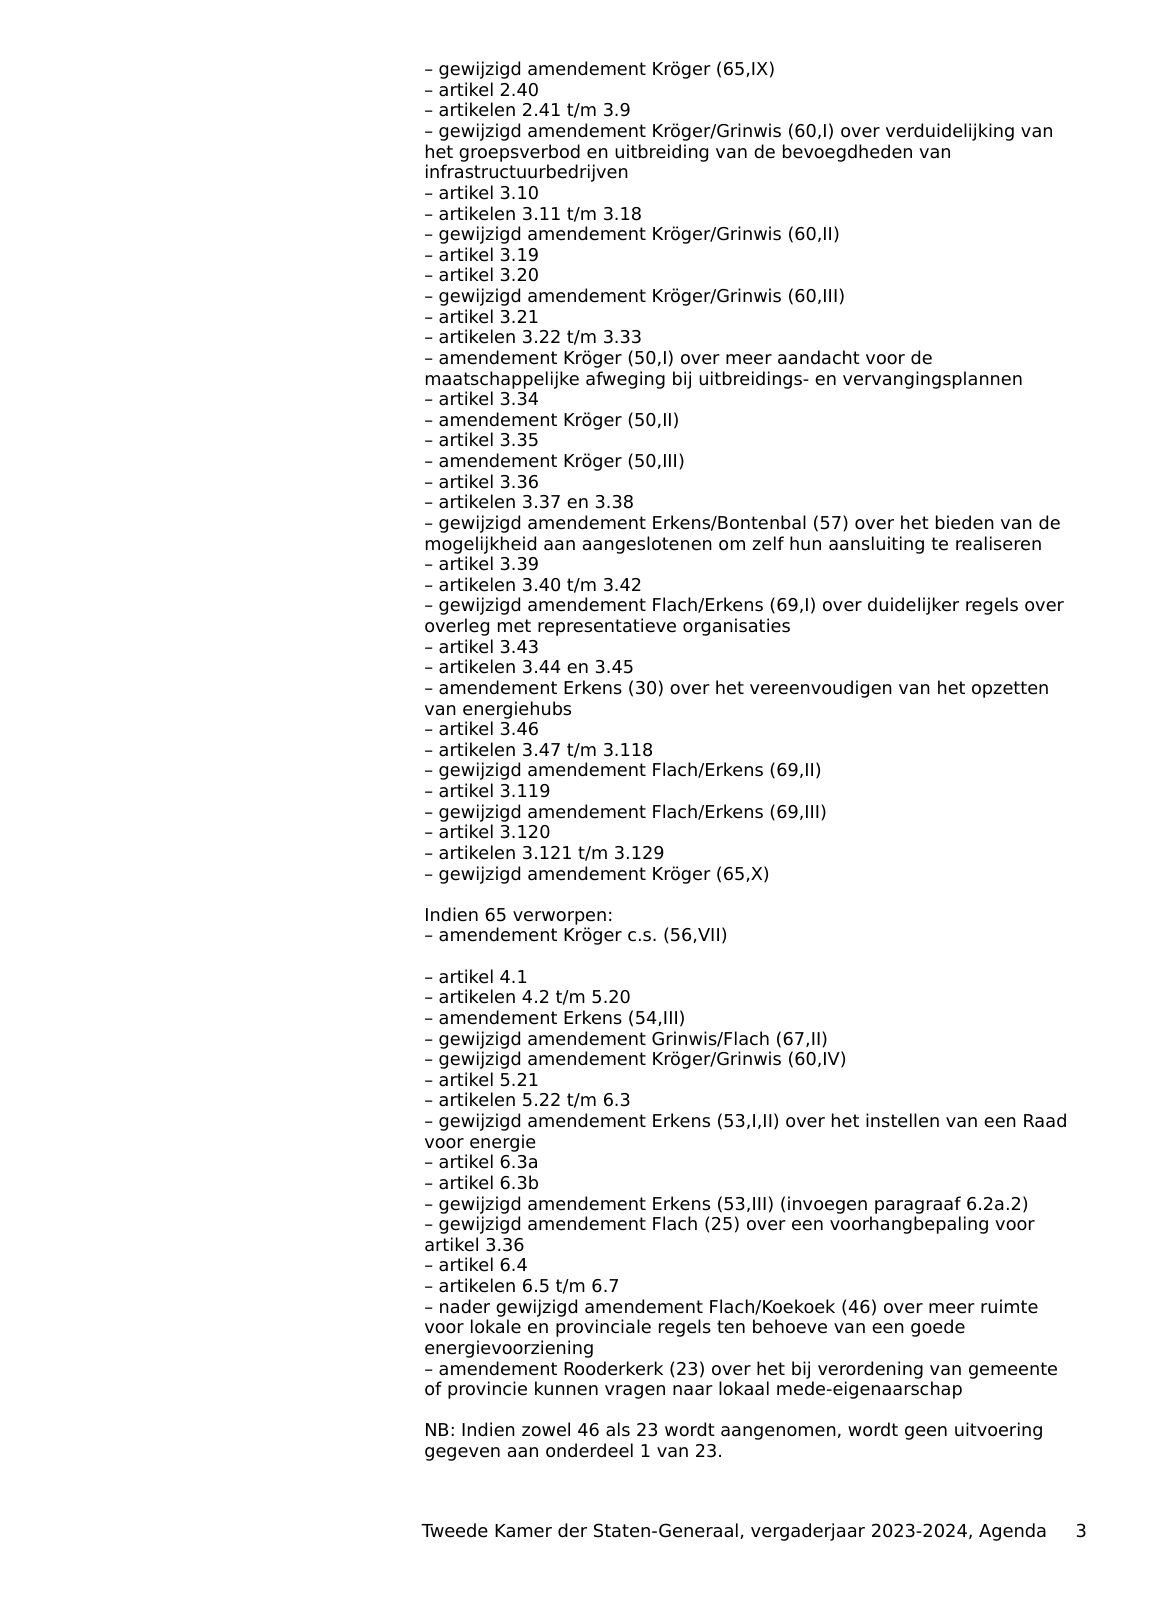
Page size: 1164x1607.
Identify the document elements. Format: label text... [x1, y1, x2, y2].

table_cell [401, 1194, 418, 1214]
table_cell [77, 678, 401, 719]
table_cell – artikel 3.20 [418, 265, 1087, 286]
table_cell – artikel 3.19 [418, 245, 1087, 265]
table_cell – artikel 6.3a [418, 1152, 1087, 1173]
table_cell [401, 121, 418, 183]
table_cell – artikel 3.43 [418, 637, 1087, 657]
table_cell – amendement Kröger (50,II) [418, 410, 1087, 430]
table_cell – artikel 3.39 [418, 554, 1087, 575]
table_cell [401, 864, 418, 884]
table_cell [77, 1400, 401, 1420]
table_cell [401, 1111, 418, 1152]
table_cell [77, 1070, 401, 1090]
table_cell [77, 451, 401, 472]
table_cell [401, 1255, 418, 1276]
table_cell – artikelen 4.2 t/m 5.20 [418, 987, 1087, 1008]
table_cell [77, 905, 401, 925]
table_cell [77, 595, 401, 637]
table_cell [401, 781, 418, 802]
table_cell [77, 59, 401, 80]
table_cell [401, 1049, 418, 1070]
table_cell [77, 843, 401, 863]
table_cell [401, 183, 418, 203]
table_cell – gewijzigd amendement Kröger/Grinwis (60,IV) [418, 1049, 1087, 1070]
table_cell [401, 472, 418, 492]
table_cell [401, 1008, 418, 1028]
table_cell [401, 80, 418, 100]
table_cell [77, 822, 401, 843]
table_cell – artikelen 3.47 t/m 3.118 [418, 740, 1087, 760]
table_cell – amendement Kröger (50,III) [418, 451, 1087, 472]
table_cell [401, 348, 418, 389]
table_cell [401, 1029, 418, 1049]
table_cell [401, 678, 418, 719]
table_cell [77, 513, 401, 554]
table_cell [77, 100, 401, 121]
table_cell [401, 100, 418, 121]
table_cell – artikel 3.36 [418, 472, 1087, 492]
table_cell [77, 864, 401, 884]
table_cell [77, 1090, 401, 1111]
table_cell [77, 1029, 401, 1049]
table_cell – artikelen 5.22 t/m 6.3 [418, 1090, 1087, 1111]
table_cell [77, 183, 401, 203]
table_cell [77, 245, 401, 265]
table_cell – artikel 2.40 [418, 80, 1087, 100]
table_cell [418, 946, 1087, 967]
table_cell [77, 389, 401, 410]
table_cell – amendement Erkens (30) over het vereenvoudigen van het opzetten van energiehubs [418, 678, 1087, 719]
table_cell [77, 410, 401, 430]
table_cell [401, 307, 418, 327]
table_cell [401, 224, 418, 245]
table_cell – gewijzigd amendement Erkens (53,III) (invoegen paragraaf 6.2a.2) [418, 1194, 1087, 1214]
table_cell – gewijzigd amendement Kröger/Grinwis (60,III) [418, 286, 1087, 307]
table_cell [77, 1255, 401, 1276]
table_cell – artikelen 3.37 en 3.38 [418, 492, 1087, 513]
table_cell [401, 1359, 418, 1400]
table_cell [77, 967, 401, 987]
table_cell [77, 80, 401, 100]
table_cell [401, 1276, 418, 1297]
table_cell [418, 884, 1087, 905]
table_cell [77, 554, 401, 575]
table_cell [401, 595, 418, 637]
table_cell [401, 451, 418, 472]
table_cell [401, 327, 418, 348]
table_cell [401, 1070, 418, 1090]
table_cell [77, 430, 401, 451]
table_cell [401, 492, 418, 513]
table_cell [77, 348, 401, 389]
table_cell – amendement Kröger c.s. (56,VII) [418, 925, 1087, 946]
table_cell – gewijzigd amendement Kröger (65,IX) [418, 59, 1087, 80]
table_cell – gewijzigd amendement Erkens (53,I,II) over het instellen van een Raad voor energie [418, 1111, 1087, 1152]
table_cell – artikelen 3.44 en 3.45 [418, 657, 1087, 678]
table_cell – artikel 3.46 [418, 719, 1087, 740]
table_cell – artikel 3.21 [418, 307, 1087, 327]
table_cell [77, 121, 401, 183]
table_cell – gewijzigd amendement Flach/Erkens (69,I) over duidelijker regels over overleg met representatieve organisaties [418, 595, 1087, 637]
table_cell [77, 657, 401, 678]
table_cell [77, 1276, 401, 1297]
table_cell [77, 1111, 401, 1152]
table_cell – artikel 3.120 [418, 822, 1087, 843]
table_cell [401, 1420, 418, 1462]
table_cell [77, 1297, 401, 1358]
table_cell [77, 224, 401, 245]
table_cell [77, 1214, 401, 1255]
table_cell – artikel 3.34 [418, 389, 1087, 410]
table_cell – artikelen 3.40 t/m 3.42 [418, 575, 1087, 595]
table_cell – artikel 3.35 [418, 430, 1087, 451]
table_cell [401, 1090, 418, 1111]
table_cell [77, 286, 401, 307]
table_cell [401, 513, 418, 554]
table_cell – gewijzigd amendement Kröger/Grinwis (60,II) [418, 224, 1087, 245]
table_cell [77, 884, 401, 905]
table_cell – artikelen 3.121 t/m 3.129 [418, 843, 1087, 863]
table_cell – gewijzigd amendement Flach/Erkens (69,II) [418, 760, 1087, 781]
table_cell [77, 307, 401, 327]
table_cell [401, 760, 418, 781]
table_cell [401, 884, 418, 905]
table_cell [401, 389, 418, 410]
table_cell – artikel 3.119 [418, 781, 1087, 802]
table_cell [401, 740, 418, 760]
table_cell [401, 719, 418, 740]
table_cell [77, 987, 401, 1008]
table_cell – gewijzigd amendement Kröger (65,X) [418, 864, 1087, 884]
table_cell – artikelen 6.5 t/m 6.7 [418, 1276, 1087, 1297]
table_cell [401, 1400, 418, 1420]
table_cell – amendement Erkens (54,III) [418, 1008, 1087, 1028]
table_cell [401, 204, 418, 224]
table_cell – amendement Rooderkerk (23) over het bij verordening van gemeente of provincie kunnen vragen naar lokaal mede-eigenaarschap [418, 1359, 1087, 1400]
table_cell [77, 1049, 401, 1070]
table_cell [77, 327, 401, 348]
table_cell [401, 554, 418, 575]
table_cell [401, 657, 418, 678]
table_cell [401, 905, 418, 925]
table_cell [401, 925, 418, 946]
table_cell [401, 1297, 418, 1358]
table_cell – artikel 3.10 [418, 183, 1087, 203]
table_cell [77, 1173, 401, 1193]
table_cell [77, 719, 401, 740]
table_cell [401, 637, 418, 657]
table_cell [401, 265, 418, 286]
table_cell [418, 1400, 1087, 1420]
table_cell [401, 967, 418, 987]
table_cell [77, 472, 401, 492]
table_cell – gewijzigd amendement Grinwis/Flach (67,II) [418, 1029, 1087, 1049]
table_cell [77, 637, 401, 657]
table_cell [401, 430, 418, 451]
table_cell [77, 492, 401, 513]
table_cell [401, 946, 418, 967]
table_cell – gewijzigd amendement Erkens/Bontenbal (57) over het bieden van de mogelijkheid aan aangeslotenen om zelf hun aansluiting te realiseren [418, 513, 1087, 554]
table_cell [77, 802, 401, 822]
table_cell – artikelen 3.11 t/m 3.18 [418, 204, 1087, 224]
table_cell [401, 286, 418, 307]
table_cell – artikel 4.1 [418, 967, 1087, 987]
table_cell [401, 59, 418, 80]
table_cell [401, 843, 418, 863]
table_cell [77, 204, 401, 224]
table_cell – artikel 6.3b [418, 1173, 1087, 1193]
table_cell – artikelen 3.22 t/m 3.33 [418, 327, 1087, 348]
table_cell NB: Indien zowel 46 als 23 wordt aangenomen, wordt geen uitvoering gegeven aan onderdeel 1 van 23. [418, 1420, 1087, 1462]
table_cell – artikel 6.4 [418, 1255, 1087, 1276]
table_cell [77, 760, 401, 781]
table_cell – nader gewijzigd amendement Flach/Koekoek (46) over meer ruimte voor lokale en provinciale regels ten behoeve van een goede energievoorziening [418, 1297, 1087, 1358]
table_cell – amendement Kröger (50,I) over meer aandacht voor de maatschappelijke afweging bij uitbreidings- en vervangingsplannen [418, 348, 1087, 389]
table_cell [77, 265, 401, 286]
table_cell [401, 822, 418, 843]
table_cell – gewijzigd amendement Flach (25) over een voorhangbepaling voor artikel 3.36 [418, 1214, 1087, 1255]
table_cell [77, 1420, 401, 1462]
table_cell [401, 1173, 418, 1193]
table_cell [77, 1152, 401, 1173]
table_cell [401, 802, 418, 822]
table_cell [77, 781, 401, 802]
table_cell [77, 1194, 401, 1214]
table_cell Indien 65 verworpen: [418, 905, 1087, 925]
table_cell [77, 1359, 401, 1400]
table_cell [401, 987, 418, 1008]
table_cell [77, 925, 401, 946]
table_cell [401, 1152, 418, 1173]
table_cell [77, 946, 401, 967]
table_cell [401, 575, 418, 595]
table_cell [401, 245, 418, 265]
table_cell [77, 1008, 401, 1028]
table_cell – gewijzigd amendement Kröger/Grinwis (60,I) over verduidelijking van het groepsverbod en uitbreiding van de bevoegdheden van infrastructuurbedrijven [418, 121, 1087, 183]
table_cell – gewijzigd amendement Flach/Erkens (69,III) [418, 802, 1087, 822]
table_cell [401, 1214, 418, 1255]
table_cell [77, 575, 401, 595]
table_cell – artikel 5.21 [418, 1070, 1087, 1090]
table_cell [401, 410, 418, 430]
table_cell – artikelen 2.41 t/m 3.9 [418, 100, 1087, 121]
table_cell [77, 740, 401, 760]
